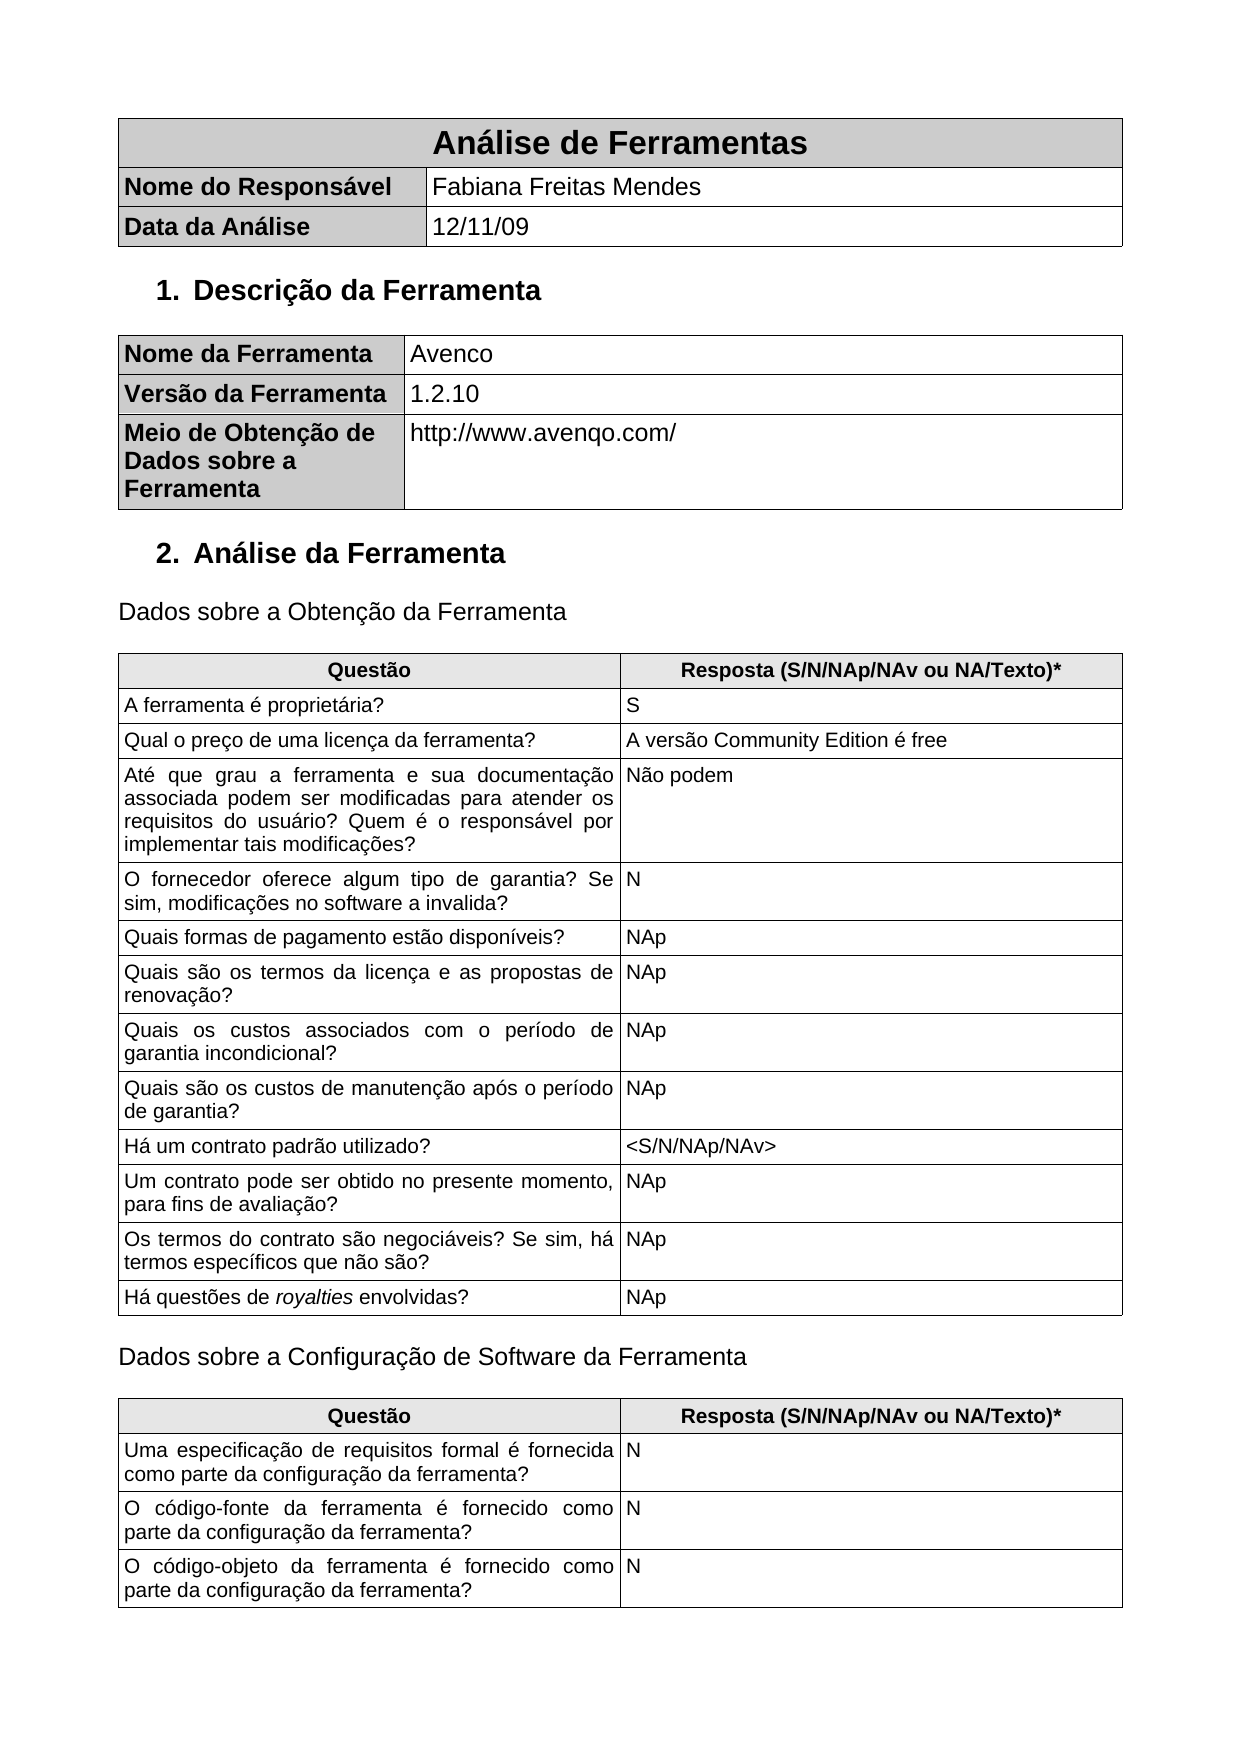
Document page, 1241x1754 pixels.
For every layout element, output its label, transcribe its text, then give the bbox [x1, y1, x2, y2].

table_cell A ferramenta é proprietária? [119, 689, 620, 723]
table_cell NAp [621, 1165, 1122, 1222]
table_cell Nome do Responsável [119, 168, 426, 206]
table_header Resposta (S/N/NAp/NAv ou NA/Texto)* [621, 654, 1122, 688]
table_header Nome da Ferramenta [119, 336, 404, 374]
table_cell Quais os custos associados com o período de garantia incondicional? [119, 1014, 620, 1071]
table_cell Os termos do contrato são negociáveis? Se sim, há termos específicos que não são? [119, 1223, 620, 1280]
table_cell O código-fonte da ferramenta é fornecido como parte da configuração da ferramenta? [119, 1492, 620, 1549]
table_header Análise de Ferramentas [119, 119, 1122, 167]
table_cell NAp [621, 1014, 1122, 1071]
table_cell NAp [621, 1281, 1122, 1314]
table_cell O fornecedor oferece algum tipo de garantia? Se sim, modificações no software a invalida? [119, 863, 620, 920]
table_header Questão [119, 1399, 620, 1433]
table_cell NAp [621, 921, 1122, 955]
table_cell N [621, 1550, 1122, 1607]
table_header Avenco [405, 336, 1122, 374]
table_cell Há questões de royalties envolvidas? [119, 1281, 620, 1314]
table_cell A versão Community Edition é free [621, 724, 1122, 757]
table_cell Um contrato pode ser obtido no presente momento, para fins de avaliação? [119, 1165, 620, 1222]
table_cell Qual o preço de uma licença da ferramenta? [119, 724, 620, 757]
table_cell http://www.avenqo.com/ [405, 415, 1122, 509]
table_cell Fabiana Freitas Mendes [427, 168, 1122, 206]
list Descrição da Ferramenta [156, 274, 1122, 307]
table_cell 1.2.10 [405, 375, 1122, 413]
table_cell Quais são os termos da licença e as propostas de renovação? [119, 956, 620, 1013]
table_cell O código-objeto da ferramenta é fornecido como parte da configuração da ferramenta? [119, 1550, 620, 1607]
list Análise da Ferramenta [156, 537, 1122, 569]
table_cell NAp [621, 1072, 1122, 1129]
table_cell Uma especificação de requisitos formal é fornecida como parte da configuração da ferramenta? [119, 1434, 620, 1491]
text Dados sobre a Configuração de Software da Ferramenta [118, 1342, 1122, 1370]
table_cell Quais formas de pagamento estão disponíveis? [119, 921, 620, 955]
table_cell Versão da Ferramenta [119, 375, 404, 413]
table_cell Não podem [621, 759, 1122, 862]
table_cell Meio de Obtenção de Dados sobre a Ferramenta [119, 415, 404, 509]
text Dados sobre a Obtenção da Ferramenta [118, 597, 1122, 625]
table_cell N [621, 1492, 1122, 1549]
table_header Resposta (S/N/NAp/NAv ou NA/Texto)* [621, 1399, 1122, 1433]
table_cell Quais são os custos de manutenção após o período de garantia? [119, 1072, 620, 1129]
table_cell NAp [621, 1223, 1122, 1280]
table_cell Há um contrato padrão utilizado? [119, 1130, 620, 1164]
table_cell NAp [621, 956, 1122, 1013]
table_cell Até que grau a ferramenta e sua documentação associada podem ser modificadas para atender os requisitos do usuário? Quem é o responsável por implementar tais modificações? [119, 759, 620, 862]
table_cell N [621, 863, 1122, 920]
table_cell 11/12/09 [427, 207, 1122, 246]
table_cell Data da Análise [119, 207, 426, 246]
table_cell N [621, 1434, 1122, 1491]
table_cell S [621, 689, 1122, 723]
table_cell <S/N/NAp/NAv> [621, 1130, 1122, 1164]
table_header Questão [119, 654, 620, 688]
